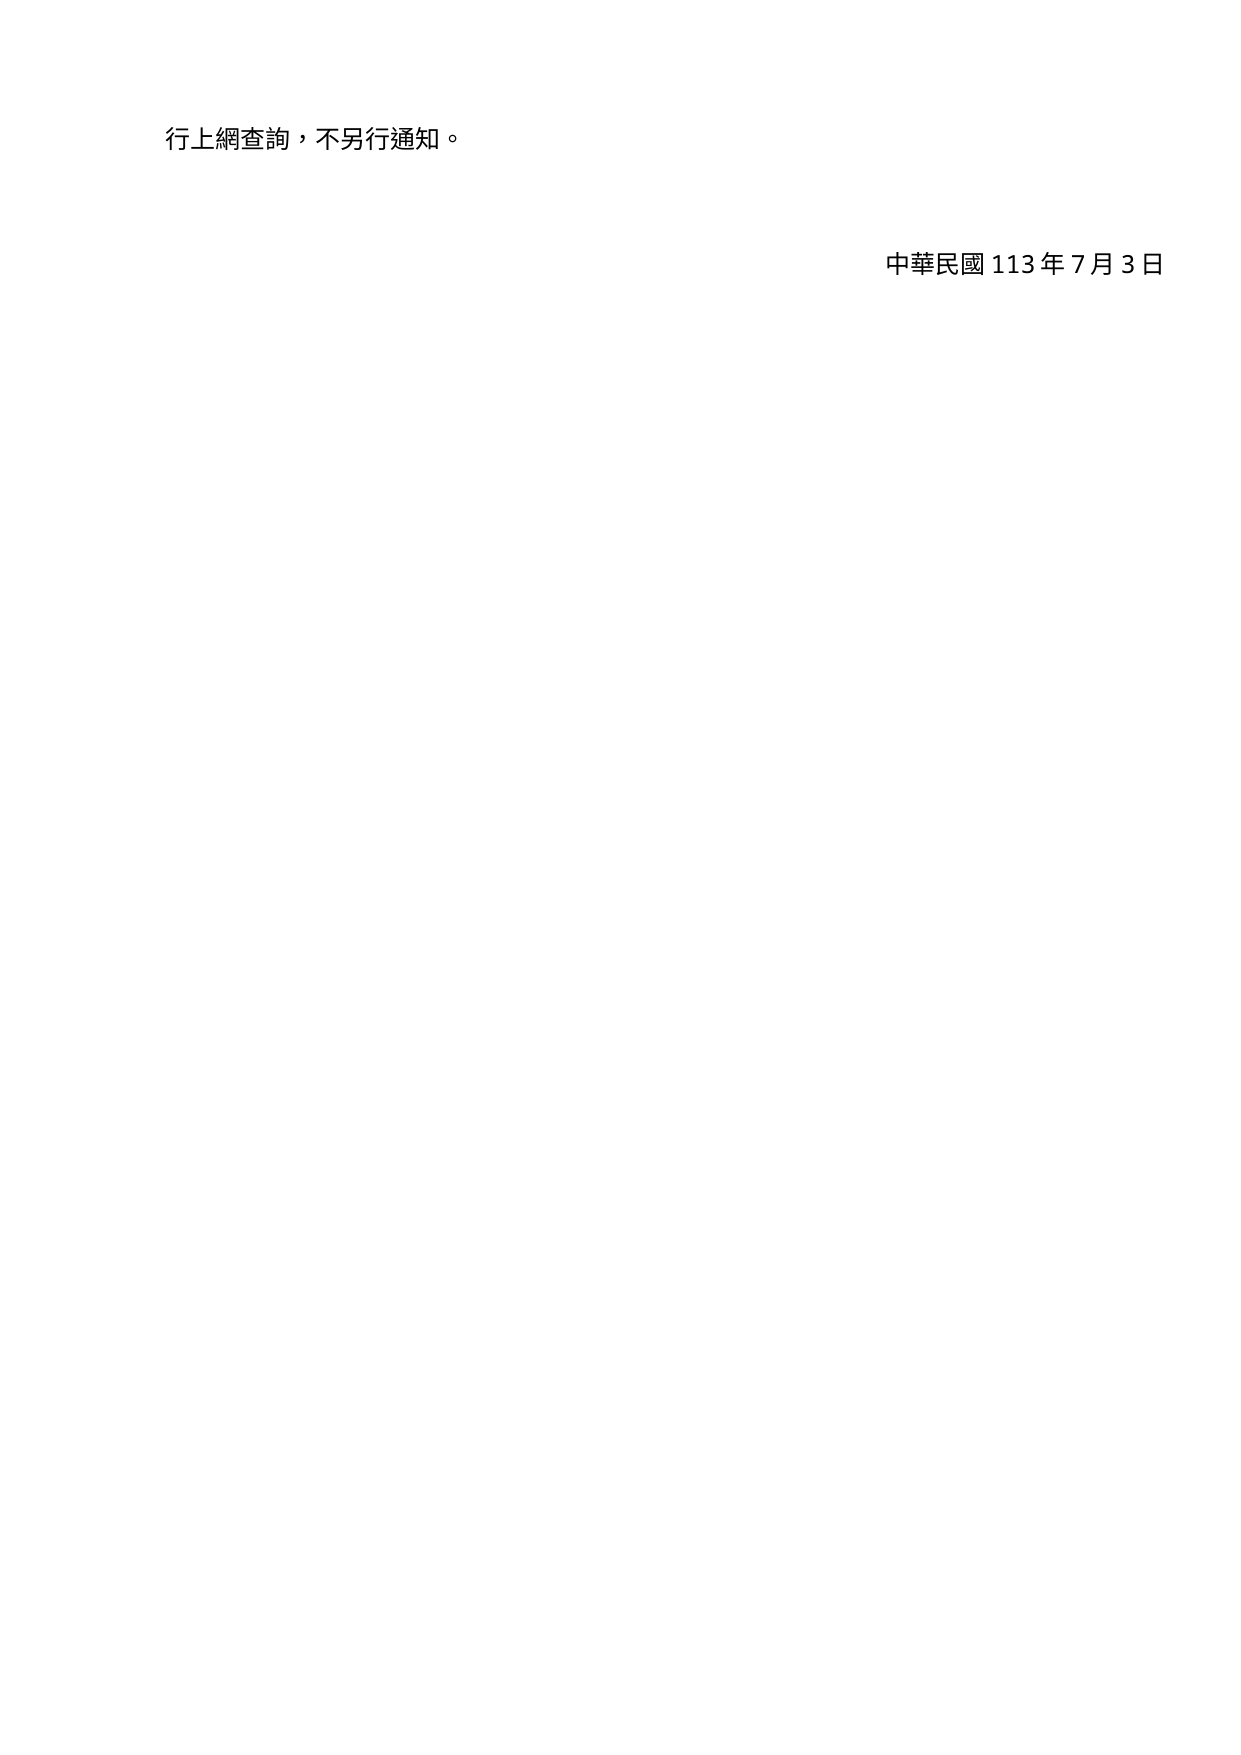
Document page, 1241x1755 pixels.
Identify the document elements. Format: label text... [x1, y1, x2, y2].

text 中華民國113年7月3日 [75, 221, 1165, 283]
text 行上網查詢，不另行通知。 [75, 96, 1165, 158]
